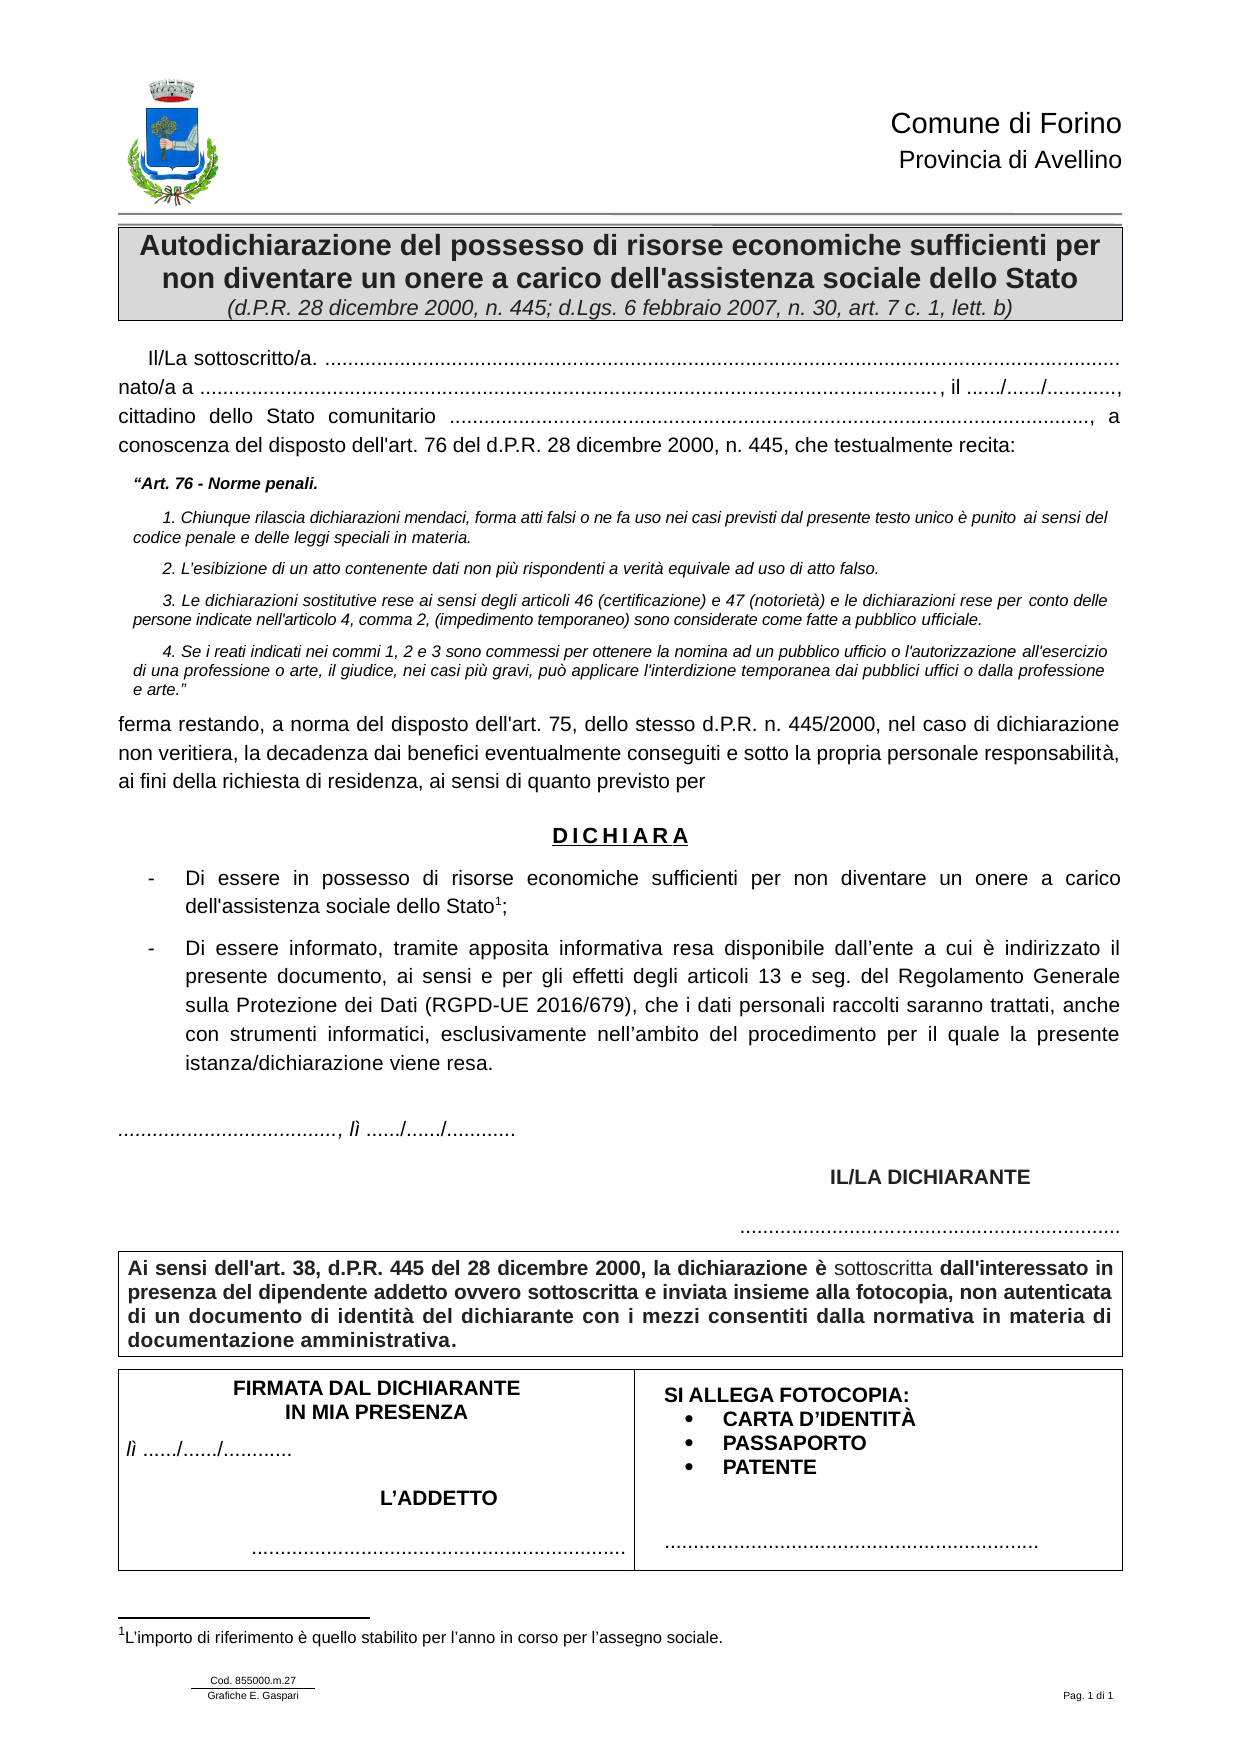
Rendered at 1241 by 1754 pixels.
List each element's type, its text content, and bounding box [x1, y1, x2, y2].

text 2. L’esibizione di un atto contenente dati non più rispondenti a verità equivale ad uso di atto falso. [133, 559, 1107, 578]
list Di essere informato, tramite apposita informativa resa disponibile dall’ente a cui è indirizzato il presente documento, ai sensi e per gli effetti degli articoli 13 e seg. del Regolamento Generale sulla Protezione dei Dati (RGPD-UE 2016/679), che i dati personali raccolti saranno trattati, anche con strumenti informatici, esclusivamente nell’ambito del procedimento per il quale la presente istanza/dichiarazione viene resa. [148, 936, 1122, 1074]
text DICHIARA [118, 823, 1122, 848]
table_header Ai sensi dell'art. 38, d.P.R. 445 del 28 dicembre 2000, la dichiarazione è sottoscritta dall'interessato in presenza del dipendente addetto ovvero sottoscritta e inviata insieme alla fotocopia, non autenticata di un documento di identità del dichiarante con i mezzi consentiti dalla normativa in materia di documentazione amministrativa. [119, 1252, 1122, 1356]
table_header SI ALLEGA FOTOCOPIA: CARTA D’IDENTITÀ PASSAPORTO PATENTE ................................................................. [635, 1370, 1122, 1570]
text ferma restando, a norma del disposto dell'art. 75, dello stesso d.P.R. n. 445/2000, nel caso di dichiarazione non veritiera, la decadenza dai benefici eventualmente conseguiti e sotto la propria personale responsabilità, [118, 712, 1122, 764]
picture [122, 76, 224, 207]
list Di essere in possesso di risorse economiche sufficienti per non diventare un onere a carico dell'assistenza sociale dello Stato; [148, 866, 1122, 918]
text 3. Le dichiarazioni sostitutive rese ai sensi degli articoli 46 (certificazione) e 47 (notorietà) e le dichiarazioni rese per conto delle persone indicate nell'articolo 4, comma 2, (impedimento temporaneo) sono considerate come fatte a pubblico ufficiale. [133, 591, 1107, 629]
text 4. Se i reati indicati nei commi 1, 2 e 3 sono commessi per ottenere la nomina ad un pubblico ufficio o l'autorizzazione all'esercizio di una professione o arte, il giudice, nei casi più gravi, può applicare l'interdizione temporanea dai pubblici uffici o dalla professione e arte.” [133, 642, 1107, 699]
text Il/La sottoscritto/a. .......................................................................................................................................... nato/a a ................................................................................................................................, il ....../....../............, cittadino dello Stato comunitario ..............................................................................................................., a conoscenza del disposto dell'art. 76 del d.P.R. 28 dicembre 2000, n. 445, che testualmente recita: [118, 346, 1122, 456]
text “Art. 76 - Norme penali. [133, 474, 1107, 493]
text Provincia di Avellino [224, 145, 1122, 174]
table_header FIRMATA DAL DICHIARANTE IN MIA PRESENZA lì ....../....../............ L’ADDETTO ................................................................. [119, 1370, 634, 1570]
text ......................................, lì ....../....../............ [118, 1117, 1122, 1141]
text ai fini della richiesta di residenza, ai sensi di quanto previsto per [118, 769, 1122, 793]
table_header Autodichiarazione del possesso di risorse economiche sufficienti per non diventare un onere a carico dell'assistenza sociale dello Stato (d.P.R. 28 dicembre 2000, n. 445; d.Lgs. 6 febbraio 2007, n. 30, art. 7 c. 1, lett. b) [119, 228, 1122, 320]
text .................................................................. [738, 1214, 1122, 1238]
list L’importo di riferimento è quello stabilito per l’anno in corso per l’assegno sociale. [118, 1624, 1122, 1648]
text Comune di Forino [224, 106, 1122, 140]
text 1. Chiunque rilascia dichiarazioni mendaci, forma atti falsi o ne fa uso nei casi previsti dal presente testo unico è punito ai sensi del codice penale e delle leggi speciali in materia. [133, 508, 1107, 547]
text IL/LA DICHIARANTE [738, 1165, 1122, 1189]
